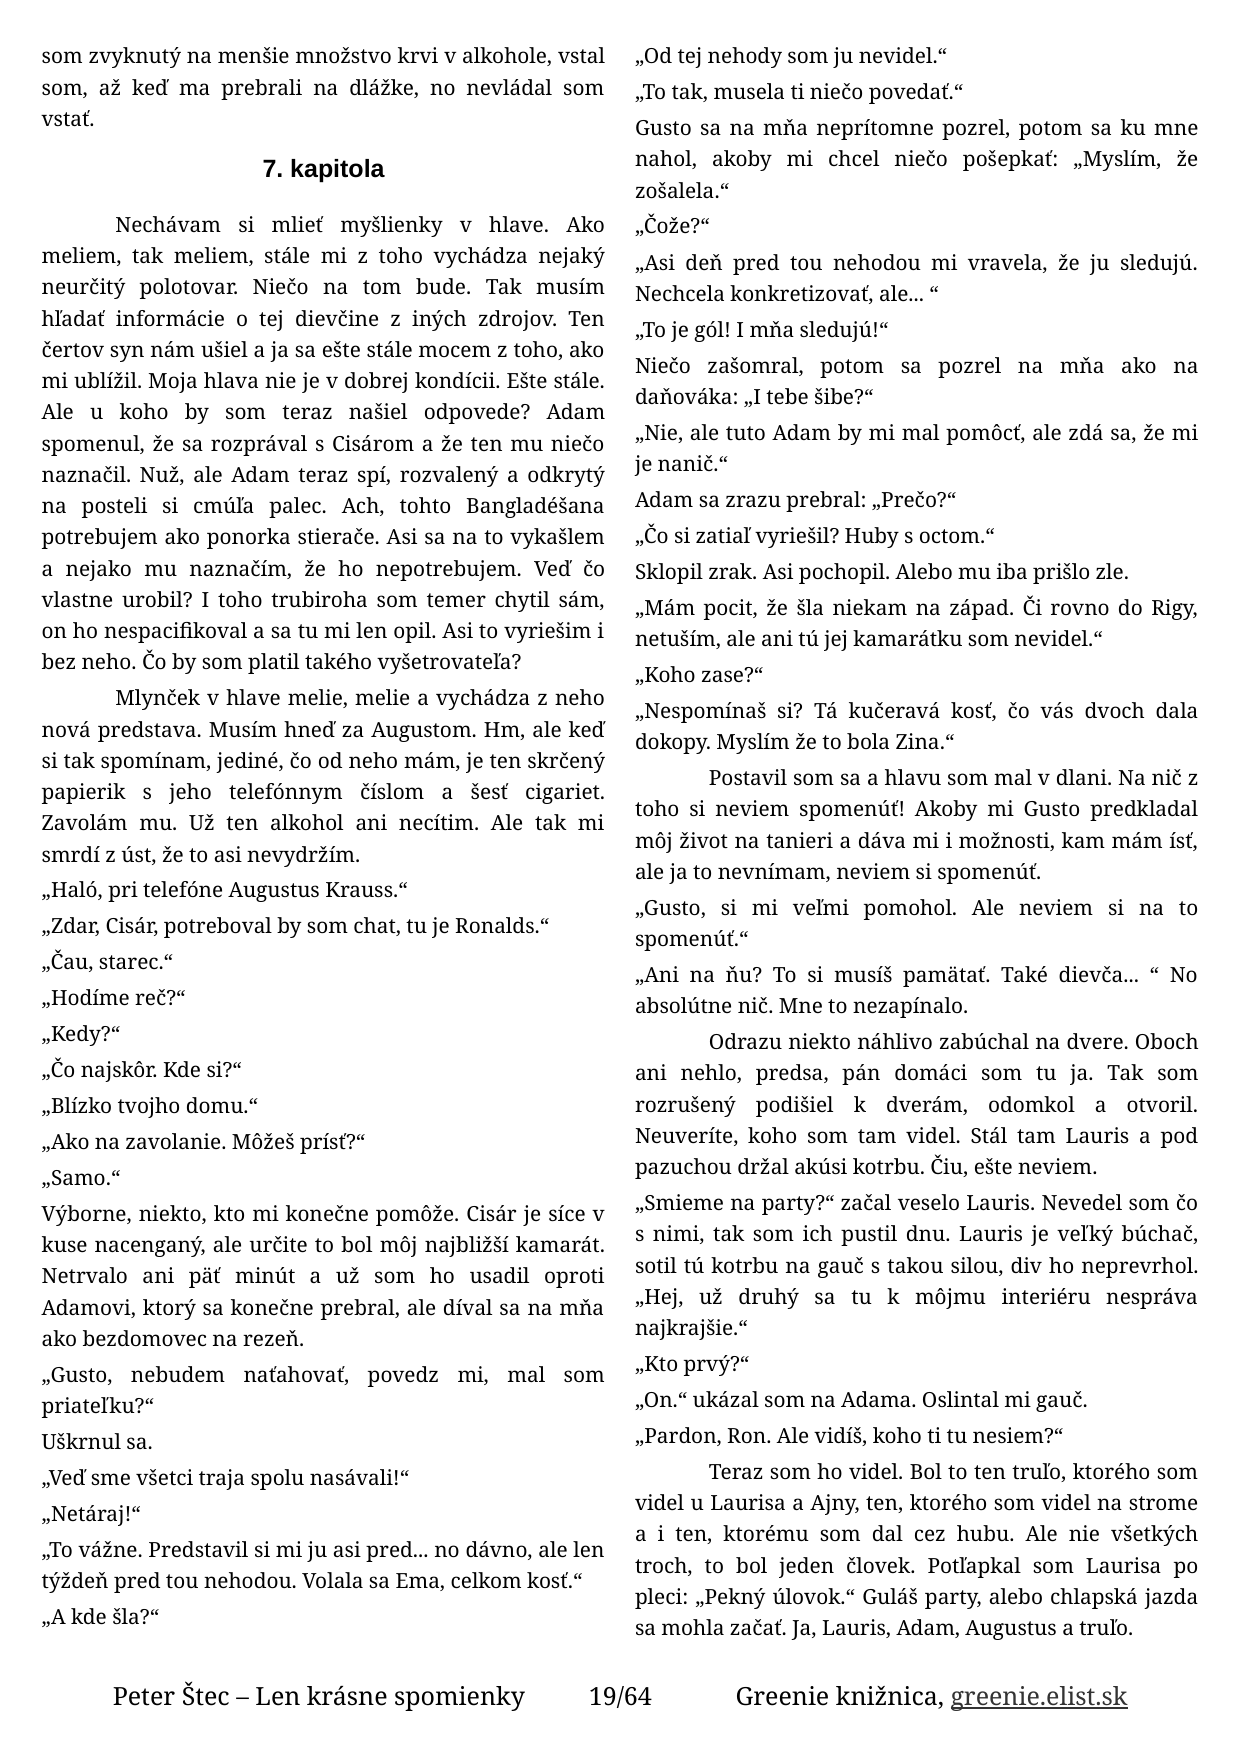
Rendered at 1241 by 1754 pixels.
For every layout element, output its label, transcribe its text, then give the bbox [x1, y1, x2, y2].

text „Ako na zavolanie. Môžeš prísť?“ [41, 1127, 605, 1156]
text „Pardon, Ron. Ale vidíš, koho ti tu nesiem?“ [635, 1421, 1199, 1449]
text „Mám pocit, že šla niekam na západ. Či rovno do Rigy, netuším, ale ani tú jej kamarátku som nevidel.“ [635, 593, 1199, 653]
text „Gusto, si mi veľmi pomohol. Ale neviem si na to spomenúť.“ [635, 893, 1199, 953]
text Uškrnul sa. [41, 1427, 605, 1456]
text „Netáraj!“ [41, 1499, 605, 1527]
subtitle 7. kapitola [41, 154, 605, 183]
text Mlynček v hlave melie, melie a vychádza z neho nová predstava. Musím hneď za Augustom. Hm, ale keď si tak spomínam, jediné, čo od neho mám, je ten skrčený papierik s jeho telefónnym číslom a šesť cigariet. Zavolám mu. Už ten alkohol ani necítim. Ale tak mi smrdí z úst, že to asi nevydržím. [41, 683, 605, 868]
text „Kto prvý?“ [635, 1349, 1199, 1378]
text Niečo zašomral, potom sa pozrel na mňa ako na daňováka: „I tebe šibe?“ [635, 351, 1199, 410]
text „Čože?“ [635, 212, 1199, 240]
text Nechávam si mlieť myšlienky v hlave. Ako meliem, tak meliem, stále mi z toho vychádza nejaký neurčitý polotovar. Niečo na tom bude. Tak musím hľadať informácie o tej dievčine z iných zdrojov. Ten čertov syn nám ušiel a ja sa ešte stále mocem z toho, ako mi ublížil. Moja hlava nie je v dobrej kondícii. Ešte stále. Ale u koho by som teraz našiel odpovede? Adam spomenul, že sa rozprával s Cisárom a že ten mu niečo naznačil. Nuž, ale Adam teraz spí, rozvalený a odkrytý na posteli si cmúľa palec. Ach, tohto Bangladéšana potrebujem ako ponorka stierače. Asi sa na to vykašlem a nejako mu naznačím, že ho nepotrebujem. Veď čo vlastne urobil? I toho trubiroha som temer chytil sám, on ho nespacifikoval a sa tu mi len opil. Asi to vyriešim i bez neho. Čo by som platil takého vyšetrovateľa? [41, 210, 605, 676]
text „Nespomínaš si? Tá kučeravá kosť, čo vás dvoch dala dokopy. Myslím že to bola Zina.“ [635, 696, 1199, 756]
text Výborne, niekto, kto mi konečne pomôže. Cisár je síce v kuse nacenganý, ale určite to bol môj najbližší kamarát. Netrvalo ani päť minút a už som ho usadil oproti Adamovi, ktorý sa konečne prebral, ale díval sa na mňa ako bezdomovec na rezeň. [41, 1199, 605, 1352]
text „Čo najskôr. Kde si?“ [41, 1055, 605, 1084]
text Sklopil zrak. Asi pochopil. Alebo mu iba prišlo zle. [635, 557, 1199, 585]
text Odrazu niekto náhlivo zabúchal na dvere. Oboch ani nehlo, predsa, pán domáci som tu ja. Tak som rozrušený podišiel k dverám, odomkol a otvoril. Neuveríte, koho som tam videl. Stál tam Lauris a pod pazuchou držal akúsi kotrbu. Čiu, ešte neviem. [635, 1027, 1199, 1181]
text „Koho zase?“ [635, 660, 1199, 688]
text „Zdar, Cisár, potreboval by som chat, tu je Ronalds.“ [41, 912, 605, 940]
text „Asi deň pred tou nehodou mi vravela, že ju sledujú. Nechcela konkretizovať, ale... “ [635, 248, 1199, 307]
text „Čo si zatiaľ vyriešil? Huby s octom.“ [635, 521, 1199, 549]
text som zvyknutý na menšie množstvo krvi v alkohole, vstal som, až keď ma prebrali na dlážke, no nevládal som vstať. [41, 41, 605, 132]
text Teraz som ho videl. Bol to ten truľo, ktorého som videl u Laurisa a Ajny, ten, ktorého som videl na strome a i ten, ktorému som dal cez hubu. Ale nie všetkých troch, to bol jeden človek. Potľapkal som Laurisa po pleci: „Pekný úlovok.“ Guláš party, alebo chlapská jazda sa mohla začať. Ja, Lauris, Adam, Augustus a truľo. [635, 1457, 1199, 1642]
text „Hodíme reč?“ [41, 983, 605, 1012]
text „Čau, starec.“ [41, 947, 605, 976]
text Gusto sa na mňa neprítomne pozrel, potom sa ku mne nahol, akoby mi chcel niečo pošepkať: „Myslím, že zošalela.“ [635, 113, 1199, 204]
text „Haló, pri telefóne Augustus Krauss.“ [41, 876, 605, 904]
text Adam sa zrazu prebral: „Prečo?“ [635, 485, 1199, 513]
text „To tak, musela ti niečo povedať.“ [635, 77, 1199, 106]
text „Samo.“ [41, 1163, 605, 1192]
text Postavil som sa a hlavu som mal v dlani. Na nič z toho si neviem spomenúť! Akoby mi Gusto predkladal môj život na tanieri a dáva mi i možnosti, kam mám ísť, ale ja to nevnímam, neviem si spomenúť. [635, 763, 1199, 885]
text „Ani na ňu? To si musíš pamätať. Také dievča... “ No absolútne nič. Mne to nezapínalo. [635, 960, 1199, 1020]
text „To vážne. Predstavil si mi ju asi pred... no dávno, ale len týždeň pred tou nehodou. Volala sa Ema, celkom kosť.“ [41, 1535, 605, 1595]
text „On.“ ukázal som na Adama. Oslintal mi gauč. [635, 1385, 1199, 1413]
text „Blízko tvojho domu.“ [41, 1091, 605, 1120]
text „Kedy?“ [41, 1019, 605, 1048]
text „Smieme na party?“ začal veselo Lauris. Nevedel som čo s nimi, tak som ich pustil dnu. Lauris je veľký búchač, sotil tú kotrbu na gauč s takou silou, div ho neprevrhol. „Hej, už druhý sa tu k môjmu interiéru nespráva najkrajšie.“ [635, 1188, 1199, 1342]
text „Gusto, nebudem naťahovať, povedz mi, mal som priateľku?“ [41, 1360, 605, 1420]
text „Nie, ale tuto Adam by mi mal pomôcť, ale zdá sa, že mi je nanič.“ [635, 418, 1199, 478]
text „Veď sme všetci traja spolu nasávali!“ [41, 1463, 605, 1492]
text „To je gól! I mňa sledujú!“ [635, 315, 1199, 343]
text „Od tej nehody som ju nevidel.“ [635, 41, 1199, 70]
text „A kde šla?“ [41, 1602, 605, 1631]
